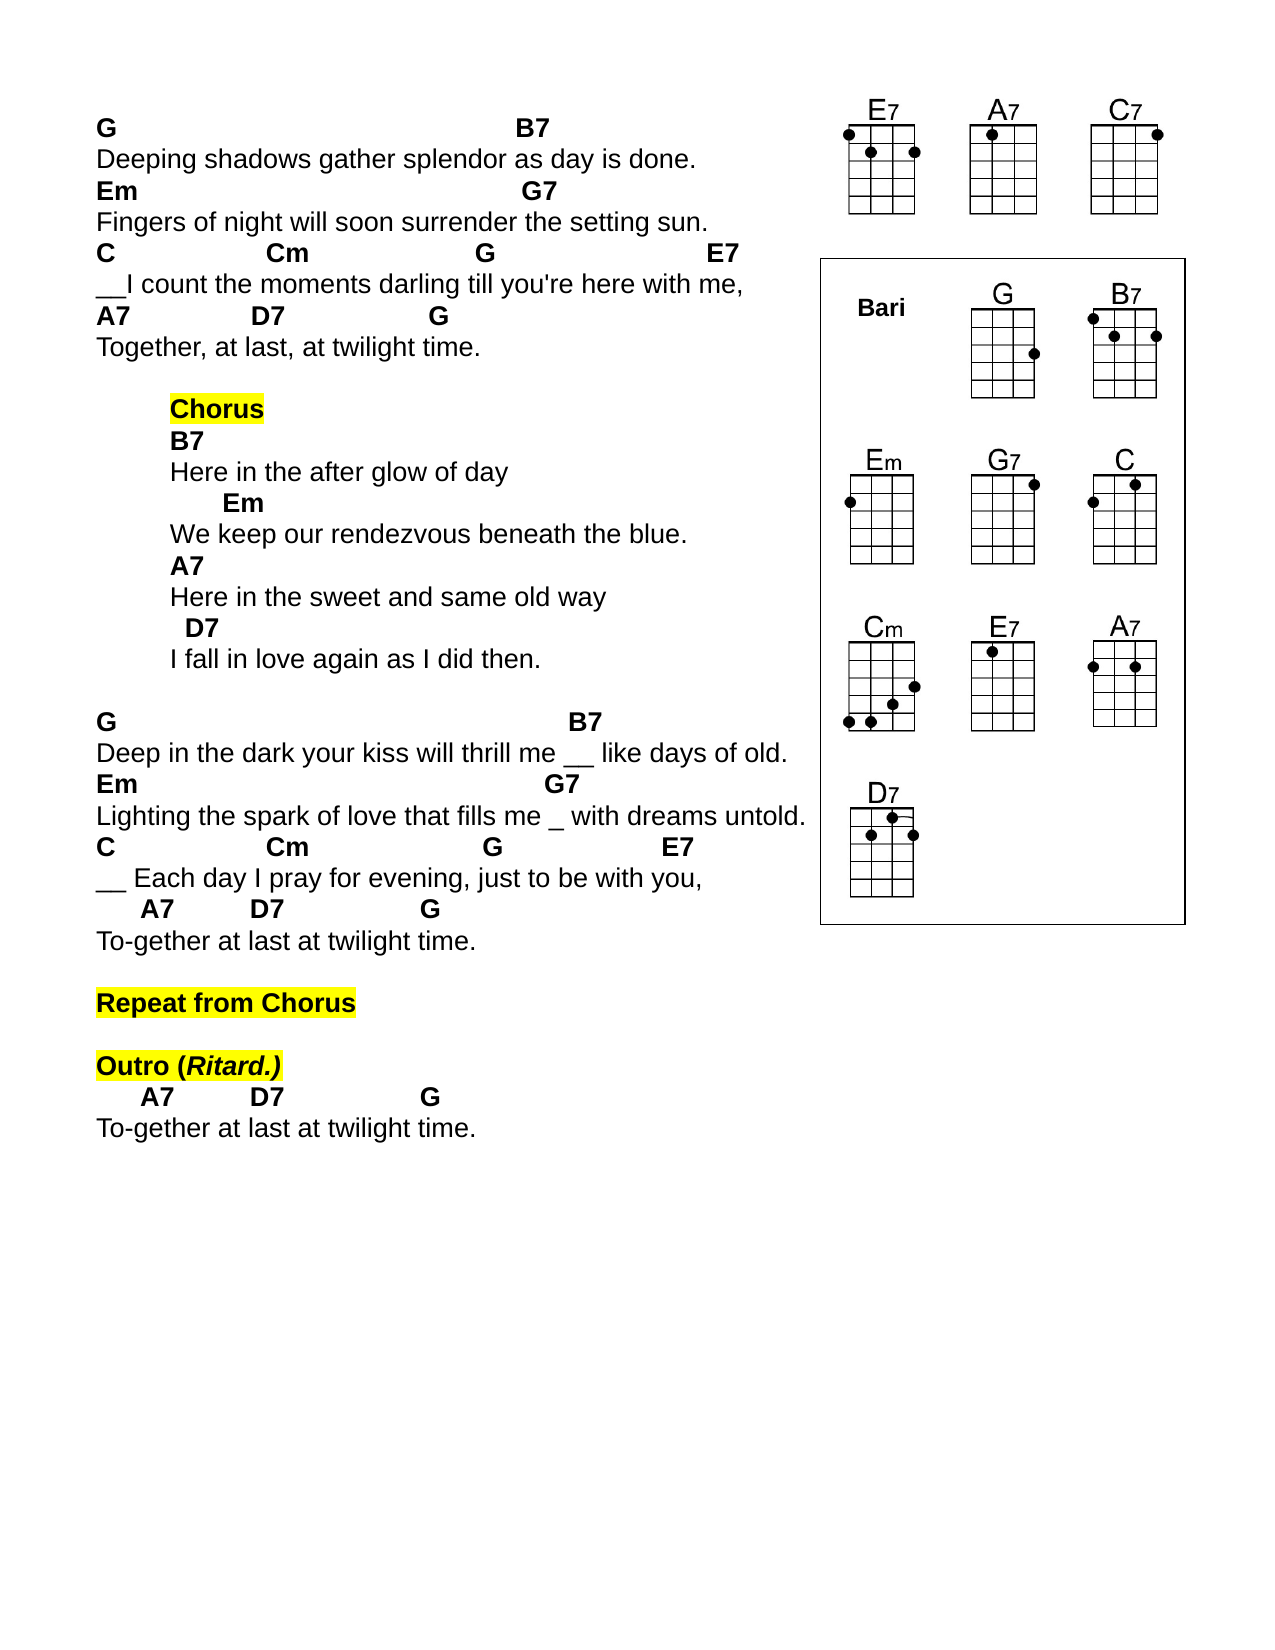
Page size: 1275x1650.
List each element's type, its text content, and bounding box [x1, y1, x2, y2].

picture [831, 80, 932, 231]
table_cell [821, 425, 942, 591]
table_cell [942, 425, 1063, 591]
picture [833, 763, 930, 914]
table_cell [1064, 758, 1184, 924]
picture [1076, 597, 1173, 743]
table_cell [942, 925, 1063, 1149]
picture [954, 597, 1051, 748]
table_cell [1064, 75, 1185, 241]
table_cell [821, 758, 942, 924]
table_cell [942, 259, 1063, 425]
picture [952, 80, 1053, 231]
table_cell Bari [821, 259, 942, 425]
table_cell [1064, 425, 1184, 591]
table_cell [821, 241, 942, 258]
picture [954, 430, 1051, 581]
picture [1076, 264, 1173, 415]
table_header G B7 Deeping shadows gather splendor as day is done. Em G7 Fingers of night will soon surrender the setting sun. C Cm G E7 __I count the moments darling till you're here with me, A7 D7 G Together, at last, at twilight time. Chorus B7 Here in the after glow of day Em We keep our rendezvous beneath the blue. A7 Here in the sweet and same old way D7 I fall in love again as I did then. G B7 Deep in the dark your kiss will thrill me __ like days of old. Em G7 Lighting the spark of love that fills me _ with dreams untold. C Cm G E7 __ Each day I pray for evening, just to be with you, A7 D7 G To-gether at last at twilight time. Repeat from Chorus Outro (Ritard.) A7 D7 G To-gether at last at twilight time. [90, 75, 821, 1149]
table_cell [942, 241, 1063, 258]
table_cell [1064, 259, 1184, 425]
picture [833, 430, 930, 581]
picture [831, 597, 932, 748]
picture [954, 264, 1051, 415]
table_cell [821, 591, 942, 758]
table_cell [942, 591, 1063, 758]
table_cell [942, 758, 1063, 924]
picture [1073, 80, 1175, 231]
table_cell [1064, 591, 1184, 758]
table_cell [821, 925, 942, 1149]
table_cell [1064, 925, 1185, 1149]
table_cell [821, 75, 942, 241]
picture [1076, 430, 1173, 581]
table_cell [1064, 241, 1185, 258]
table_cell [942, 75, 1063, 241]
